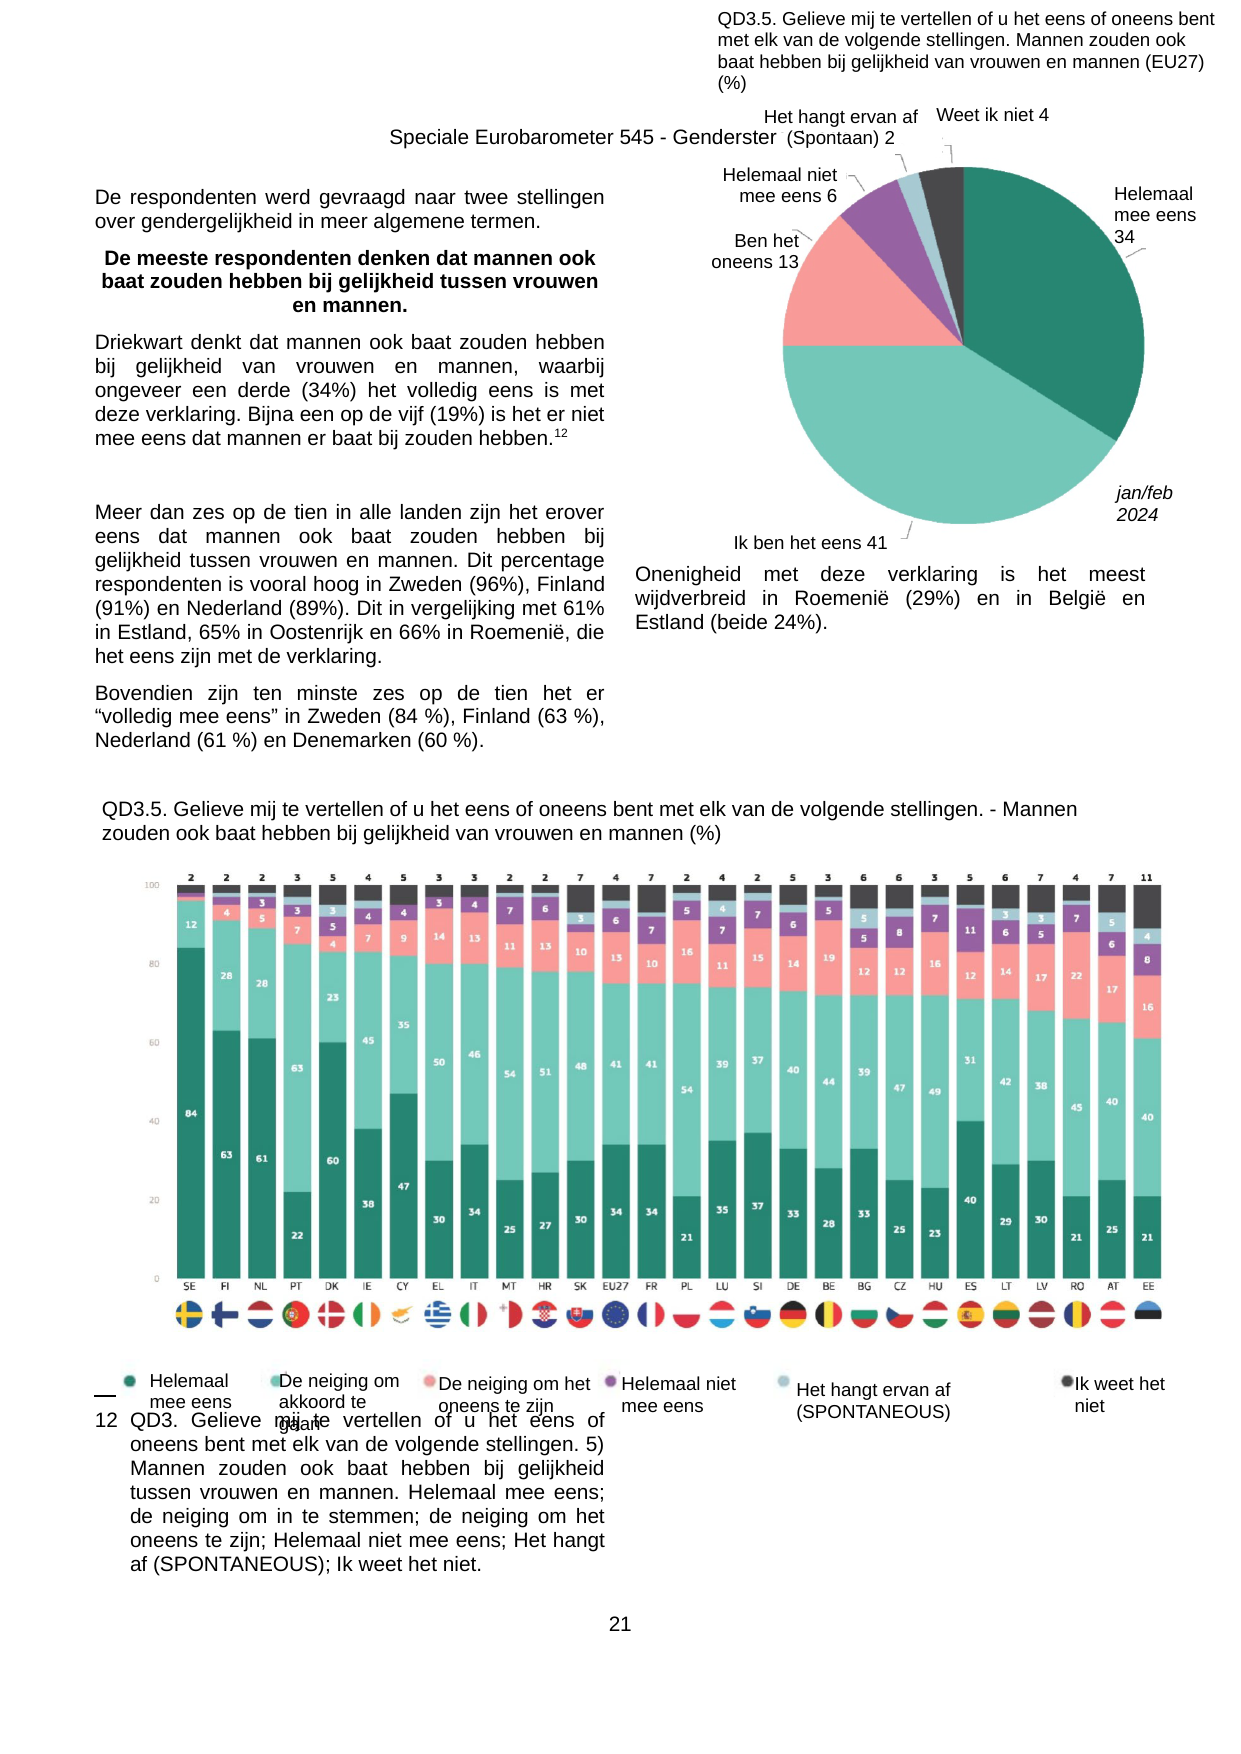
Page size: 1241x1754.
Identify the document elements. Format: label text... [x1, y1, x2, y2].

picture [134, 870, 1174, 1337]
text De meeste respondenten denken dat mannen ook baat zouden hebben bij gelijkheid tussen vrouwen en mannen. [94, 245, 605, 317]
text Driekwart denkt dat mannen ook baat zouden hebben bij gelijkheid van vrouwen en mannen, waarbij ongeveer een derde (34%) het volledig eens is met deze verklaring. Bijna een op de vijf (19%) is het er niet mee eens dat mannen er baat bij zouden hebben. [94, 330, 605, 450]
picture [777, 133, 1146, 543]
text Onenigheid met deze verklaring is het meest wijdverbreid in Roemenië (29%) en in België en Estland (beide 24%). [635, 184, 1146, 633]
text Bovendien zijn ten minste zes op de tien het er “volledig mee eens” in Zweden (84 %), Finland (63 %), Nederland (61 %) en Denemarken (60 %). [94, 680, 605, 752]
text De respondenten werd gevraagd naar twee stellingen over gendergelijkheid in meer algemene termen. [94, 184, 605, 232]
text QD3. Gelieve mij te vertellen of u het eens of oneens bent met elk van de volgende stellingen. 5) Mannen zouden ook baat hebben bij gelijkheid tussen vrouwen en mannen. Helemaal mee eens; de neiging om in te stemmen; de neiging om het oneens te zijn; Helemaal niet mee eens; Het hangt af (SPONTANEOUS); Ik weet het niet. [94, 1408, 605, 1576]
text Meer dan zes op de tien in alle landen zijn het erover eens dat mannen ook baat zouden hebben bij gelijkheid tussen vrouwen en mannen. Dit percentage respondenten is vooral hoog in Zweden (96%), Finland (91%) en Nederland (89%). Dit in vergelijking met 61% in Estland, 65% in Oostenrijk en 66% in Roemenië, die het eens zijn met de verklaring. [94, 500, 605, 667]
picture [116, 1352, 1074, 1402]
